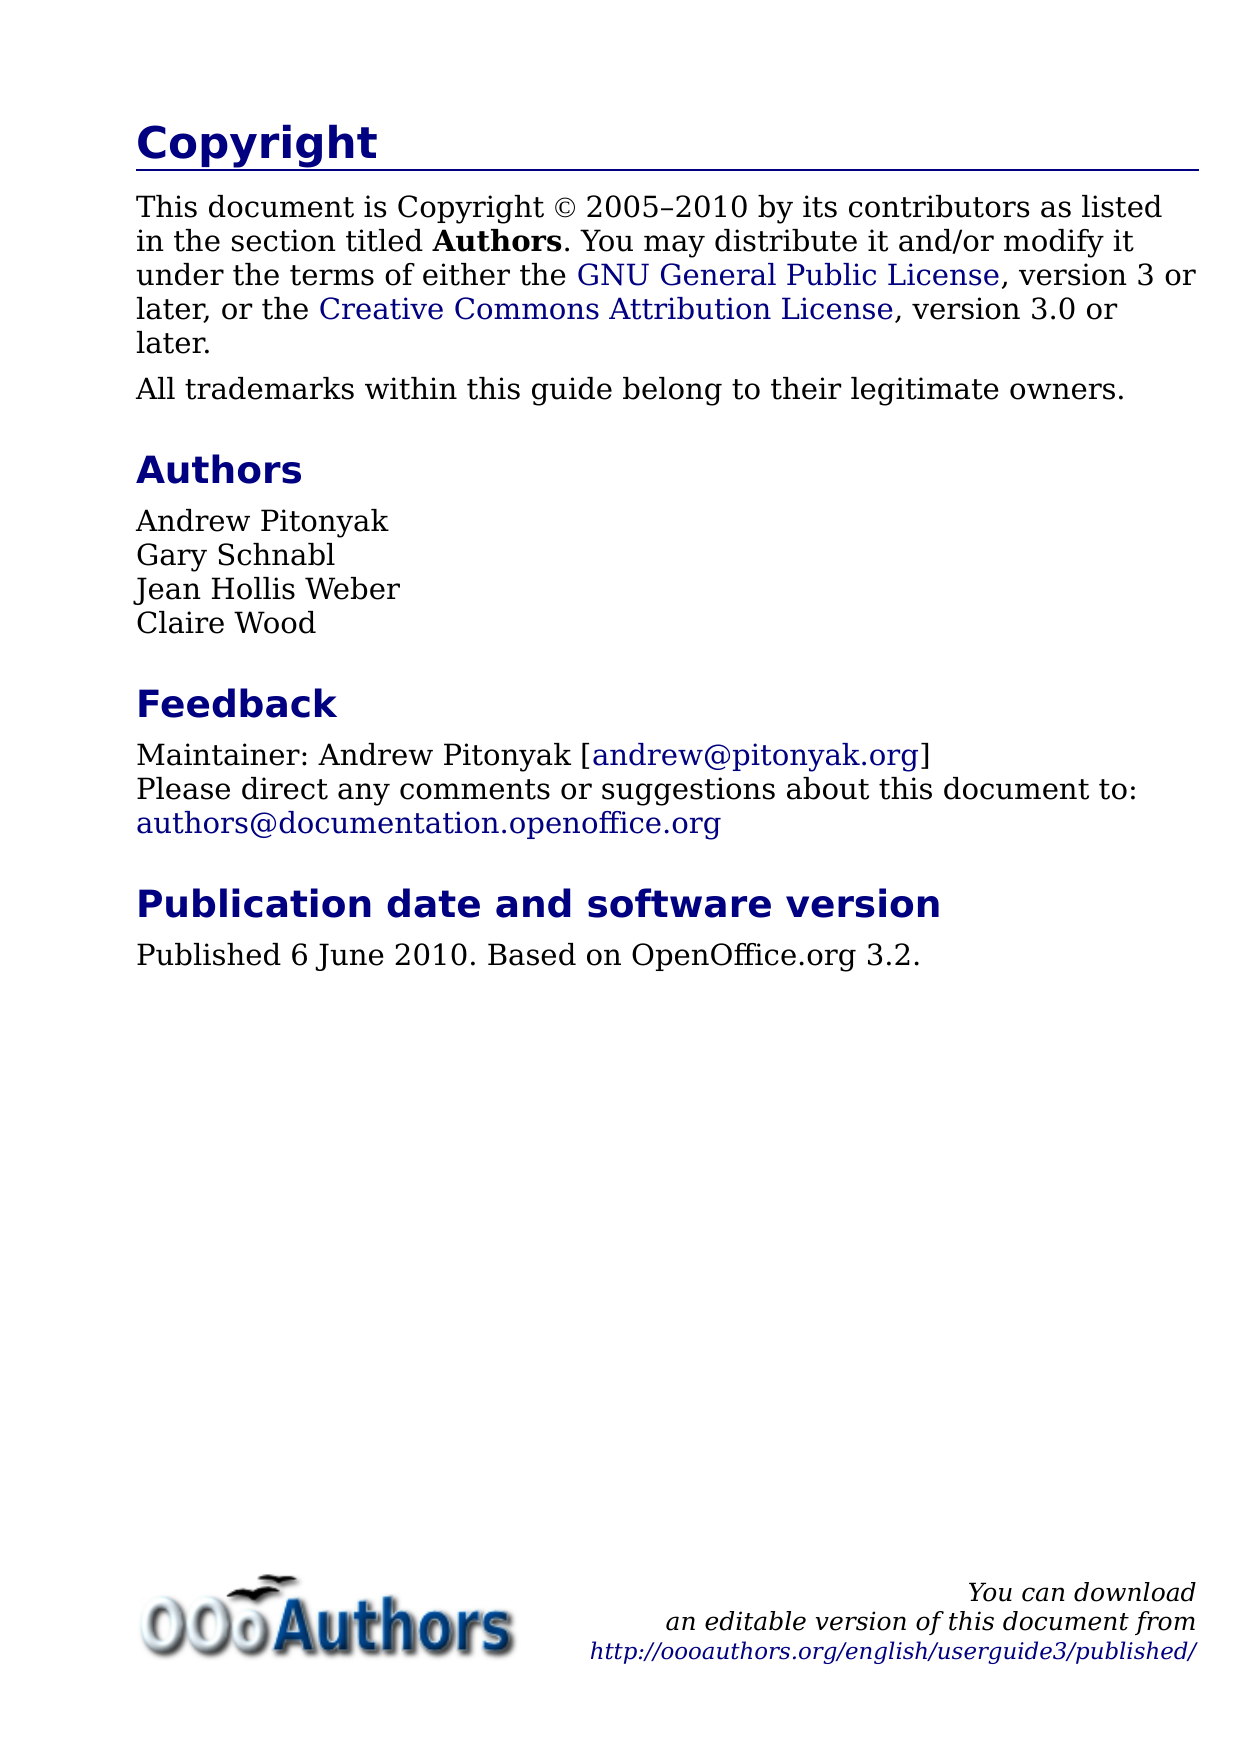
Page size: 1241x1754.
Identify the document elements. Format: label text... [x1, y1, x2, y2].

text Publication date and software version [136, 882, 1199, 926]
subtitle Copyright [136, 118, 1199, 169]
text Authors [136, 449, 1199, 492]
text Andrew Pitonyak Gary Schnabl Jean Hollis Weber Claire Wood [136, 505, 1199, 641]
text This document is Copyright © 2005–2010 by its contributors as listed in the section titled Authors. You may distribute it and/or modify it under the terms of either the GNU General Public License, version 3 or later, or the Creative Commons Attribution License, version 3.0 or later. [136, 190, 1199, 360]
text Feedback [136, 682, 1199, 726]
picture [136, 1568, 522, 1665]
text All trademarks within this guide belong to their legitimate owners. [136, 373, 1199, 407]
text Published 6 June 2010. Based on OpenOffice.org 3.2. [136, 938, 1199, 972]
text Maintainer: Andrew Pitonyak [andrew@pitonyak.org] Please direct any comments or suggestions about this document to: authors@documentation.openoffice.org [136, 738, 1199, 840]
